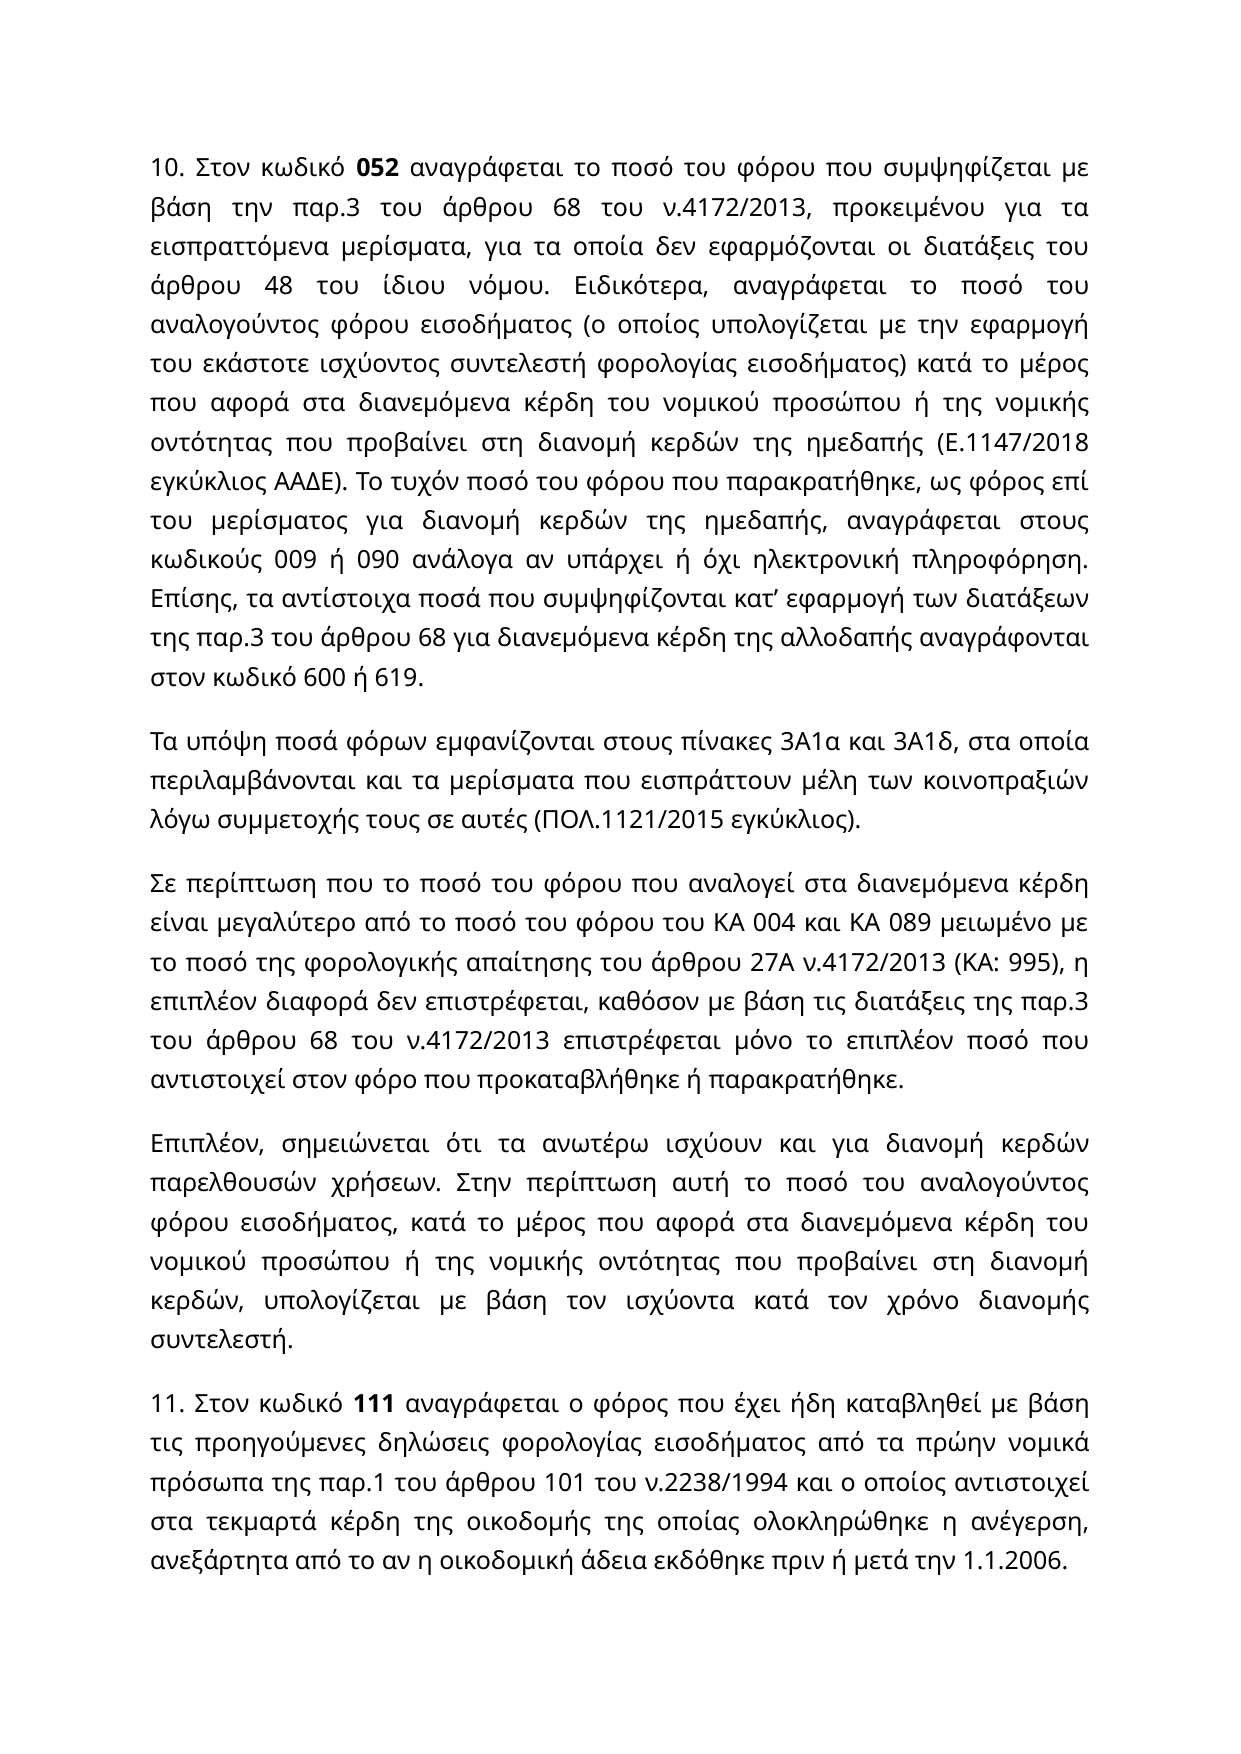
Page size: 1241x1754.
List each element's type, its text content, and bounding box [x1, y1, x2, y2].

text Σε περίπτωση που το ποσό του φόρου που αναλογεί στα διανεμόμενα κέρδη είναι μεγαλύτερο από το ποσό του φόρου του ΚΑ 004 και ΚΑ 089 μειωμένο με το ποσό της φορολογικής απαίτησης του άρθρου 27Α ν.4172/2013 (ΚΑ: 995), η επιπλέον διαφορά δεν επιστρέφεται, καθόσον με βάση τις διατάξεις της παρ.3 του άρθρου 68 του ν.4172/2013 επιστρέφεται μόνο το επιπλέον ποσό που αντιστοιχεί στον φόρο που προκαταβλήθηκε ή παρακρατήθηκε. [150, 866, 1090, 1096]
text 10. Στον κωδικό 052 αναγράφεται το ποσό του φόρου που συμψηφίζεται με βάση την παρ.3 του άρθρου 68 του ν.4172/2013, προκειμένου για τα εισπραττόμενα μερίσματα, για τα οποία δεν εφαρμόζονται οι διατάξεις του άρθρου 48 του ίδιου νόμου. Ειδικότερα, αναγράφεται το ποσό του αναλογούντος φόρου εισοδήματος (ο οποίος υπολογίζεται με την εφαρμογή του εκάστοτε ισχύοντος συντελεστή φορολογίας εισοδήματος) κατά το μέρος που αφορά στα διανεμόμενα κέρδη του νομικού προσώπου ή της νομικής οντότητας που προβαίνει στη διανομή κερδών της ημεδαπής (Ε.1147/2018 εγκύκλιος ΑΑΔΕ). Το τυχόν ποσό του φόρου που παρακρατήθηκε, ως φόρος επί του μερίσματος για διανομή κερδών της ημεδαπής, αναγράφεται στους κωδικούς 009 ή 090 ανάλογα αν υπάρχει ή όχι ηλεκτρονική πληροφόρηση. Επίσης, τα αντίστοιχα ποσά που συμψηφίζονται κατ’ εφαρμογή των διατάξεων της παρ.3 του άρθρου 68 για διανεμόμενα κέρδη της αλλοδαπής αναγράφονται στον κωδικό 600 ή 619. [150, 150, 1090, 693]
text 11. Στον κωδικό 111 αναγράφεται ο φόρος που έχει ήδη καταβληθεί με βάση τις προηγούμενες δηλώσεις φορολογίας εισοδήματος από τα πρώην νομικά πρόσωπα της παρ.1 του άρθρου 101 του ν.2238/1994 και ο οποίος αντιστοιχεί στα τεκμαρτά κέρδη της οικοδομής της οποίας ολοκληρώθηκε η ανέγερση, ανεξάρτητα από το αν η οικοδομική άδεια εκδόθηκε πριν ή μετά την 1.1.2006. [150, 1386, 1090, 1577]
text Επιπλέον, σημειώνεται ότι τα ανωτέρω ισχύουν και για διανομή κερδών παρελθουσών χρήσεων. Στην περίπτωση αυτή το ποσό του αναλογούντος φόρου εισοδήματος, κατά το μέρος που αφορά στα διανεμόμενα κέρδη του νομικού προσώπου ή της νομικής οντότητας που προβαίνει στη διανομή κερδών, υπολογίζεται με βάση τον ισχύοντα κατά τον χρόνο διανομής συντελεστή. [150, 1126, 1090, 1356]
text Τα υπόψη ποσά φόρων εμφανίζονται στους πίνακες 3Α1α και 3Α1δ, στα οποία περιλαμβάνονται και τα μερίσματα που εισπράττουν μέλη των κοινοπραξιών λόγω συμμετοχής τους σε αυτές (ΠΟΛ.1121/2015 εγκύκλιος). [150, 723, 1090, 836]
